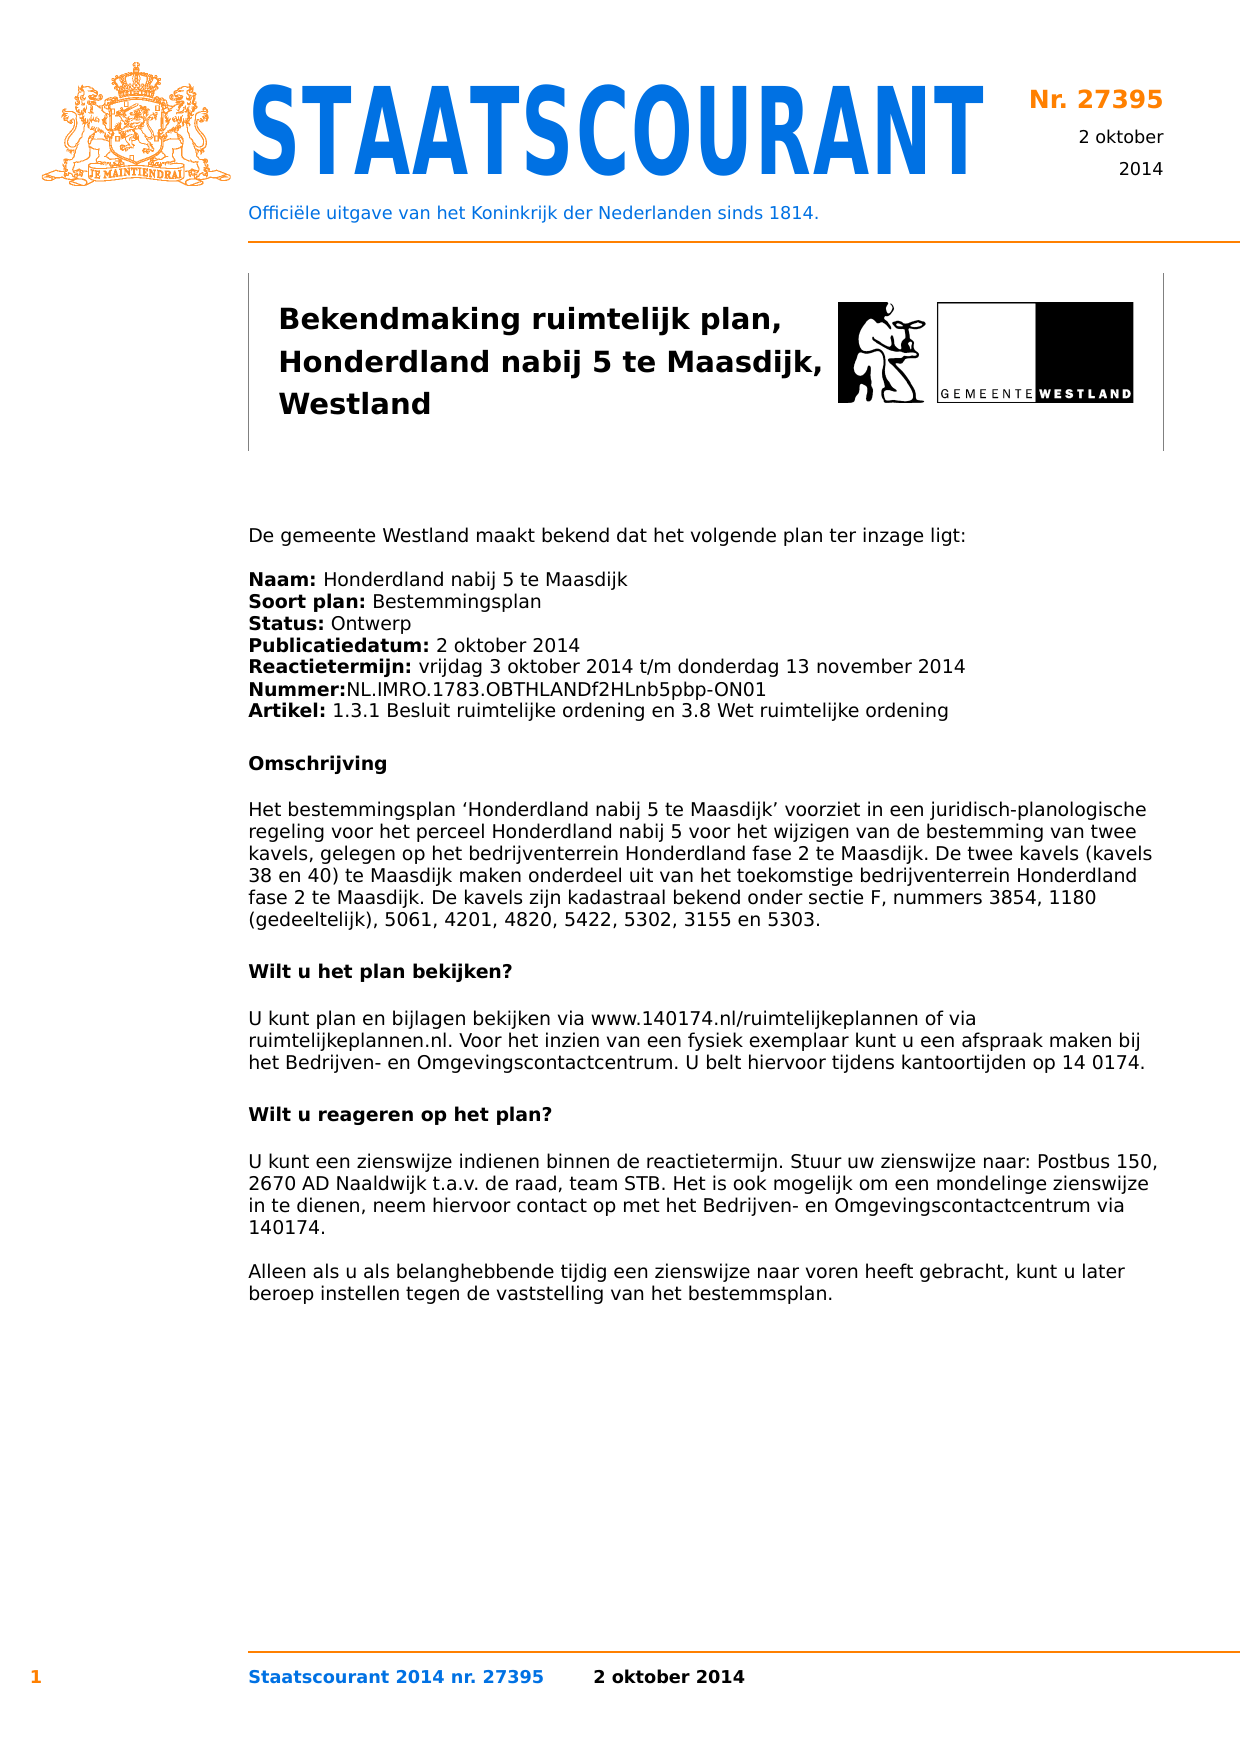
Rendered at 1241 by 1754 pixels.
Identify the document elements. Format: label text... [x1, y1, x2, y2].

text Status: Ontwerp [248, 612, 1163, 634]
subtitle Bekendmaking ruimtelijk plan, Honderdland nabij 5 te Maasdijk, Westland [249, 273, 1163, 451]
text U kunt een zienswijze indienen binnen de reactietermijn. Stuur uw zienswijze naar: Postbus 150, 2670 AD Naaldwijk t.a.v. de raad, team STB. Het is ook mogelijk om een mondelinge zienswijze in te dienen, neem hiervoor contact op met het Bedrijven- en Omgevingscontactcentrum via 140174. [248, 1151, 1163, 1239]
picture [838, 302, 1134, 403]
text U kunt plan en bijlagen bekijken via www.140174.nl/ruimtelijkeplannen of via ruimtelijkeplannen.nl. Voor het inzien van een fysiek exemplaar kunt u een afspraak maken bij het Bedrijven- en Omgevingscontactcentrum. U belt hiervoor tijdens kantoortijden op 14 0174. [248, 1008, 1163, 1074]
text Naam: Honderdland nabij 5 te Maasdijk [248, 568, 1163, 591]
text Reactietermijn: vrijdag 3 oktober 2014 t/m donderdag 13 november 2014 [248, 656, 1163, 678]
table_cell Officiële uitgave van het Koninkrijk der Nederlanden sinds 1814. [248, 203, 1240, 241]
picture [41, 62, 231, 186]
subtitle Omschrijving [248, 752, 1163, 774]
subtitle Wilt u reageren op het plan? [248, 1104, 1163, 1126]
text Nummer:NL.IMRO.1783.OBTHLANDf2HLnb5pbp-ON01 [248, 678, 1163, 700]
table_header [25, 62, 248, 241]
subtitle Wilt u het plan bekijken? [248, 961, 1163, 983]
table_cell 2 oktober [998, 121, 1240, 153]
table_cell 2014 [998, 153, 1240, 203]
text Het bestemmingsplan ‘Honderdland nabij 5 te Maasdijk’ voorziet in een juridisch-planologische regeling voor het perceel Honderdland nabij 5 voor het wijzigen van de bestemming van twee kavels, gelegen op het bedrijventerrein Honderdland fase 2 te Maasdijk. De twee kavels (kavels 38 en 40) te Maasdijk maken onderdeel uit van het toekomstige bedrijventerrein Honderdland fase 2 te Maasdijk. De kavels zijn kadastraal bekend onder sectie F, nummers 3854, 1180 (gedeeltelijk), 5061, 4201, 4820, 5422, 5302, 3155 en 5303. [248, 799, 1163, 931]
text Alleen als u als belanghebbende tijdig een zienswijze naar voren heeft gebracht, kunt u later beroep instellen tegen de vaststelling van het bestemmsplan. [248, 1261, 1163, 1305]
text Artikel: 1.3.1 Besluit ruimtelijke ordening en 3.8 Wet ruimtelijke ordening [248, 700, 1163, 722]
table_header STAATSCOURANT [248, 62, 998, 203]
text De gemeente Westland maakt bekend dat het volgende plan ter inzage ligt: [248, 525, 1163, 547]
text Soort plan: Bestemmingsplan [248, 591, 1163, 612]
table_header Nr. 27395 [998, 62, 1240, 121]
text Publicatiedatum: 2 oktober 2014 [248, 634, 1163, 656]
